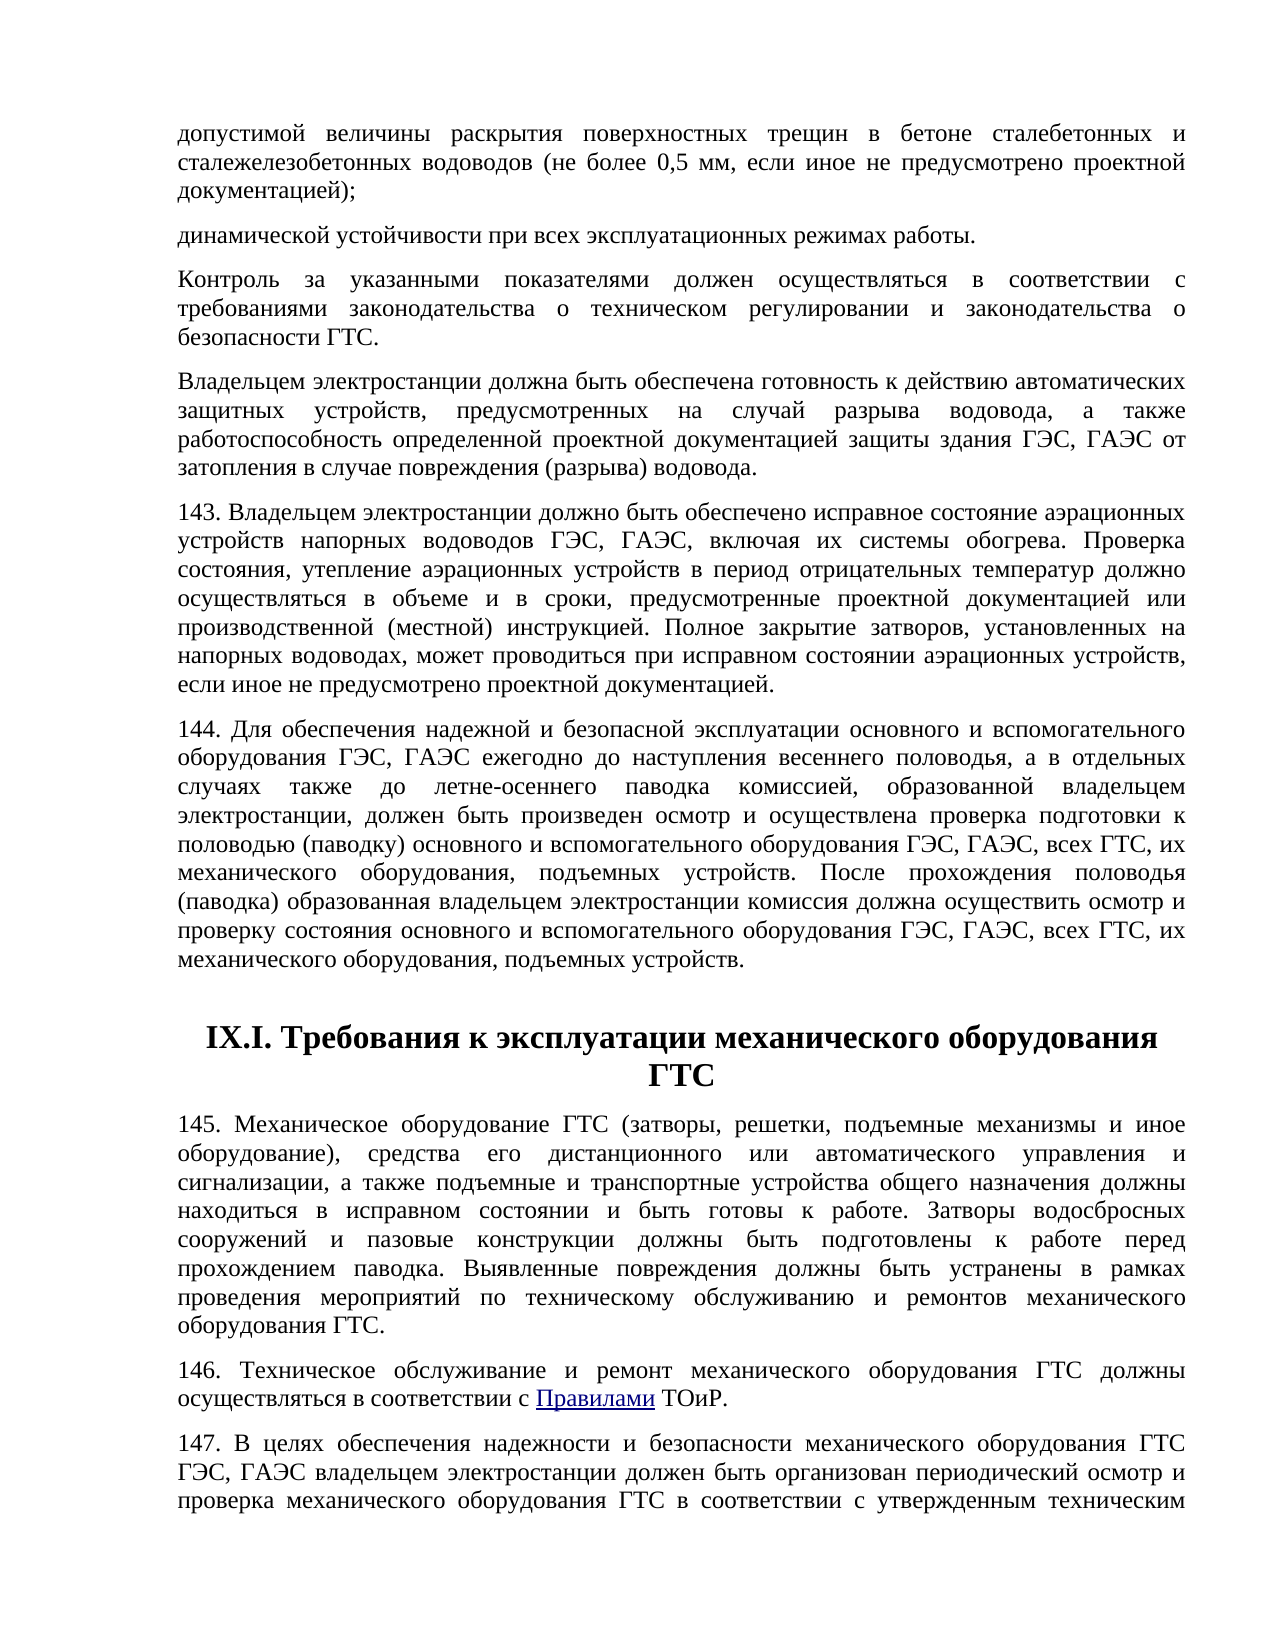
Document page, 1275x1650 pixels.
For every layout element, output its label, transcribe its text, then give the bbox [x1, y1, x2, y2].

text IX.I. Требования к эксплуатации механического оборудования ГТС [177, 1017, 1186, 1093]
text Контроль за указанными показателями должен осуществляться в соответствии с требованиями законодательства о техническом регулировании и законодательства о безопасности ГТС. [177, 264, 1186, 351]
text динамической устойчивости при всех эксплуатационных режимах работы. [177, 220, 1186, 249]
text Владельцем электростанции должна быть обеспечена готовность к действию автоматических защитных устройств, предусмотренных на случай разрыва водовода, а также работоспособность определенной проектной документацией защиты здания ГЭС, ГАЭС от затопления в случае повреждения (разрыва) водовода. [177, 366, 1186, 481]
text 144. Для обеспечения надежной и безопасной эксплуатации основного и вспомогательного оборудования ГЭС, ГАЭС ежегодно до наступления весеннего половодья, а в отдельных случаях также до летне-осеннего паводка комиссией, образованной владельцем электростанции, должен быть произведен осмотр и осуществлена проверка подготовки к половодью (паводку) основного и вспомогательного оборудования ГЭС, ГАЭС, всех ГТС, их механического оборудования, подъемных устройств. После прохождения половодья (паводка) образованная владельцем электростанции комиссия должна осуществить осмотр и проверку состояния основного и вспомогательного оборудования ГЭС, ГАЭС, всех ГТС, их механического оборудования, подъемных устройств. [177, 714, 1186, 972]
text 147. В целях обеспечения надежности и безопасности механического оборудования ГТС ГЭС, ГАЭС владельцем электростанции должен быть организован периодический осмотр и проверка механического оборудования ГТС в соответствии с утвержденным техническим [177, 1428, 1186, 1514]
text допустимой величины раскрытия поверхностных трещин в бетоне сталебетонных и сталежелезобетонных водоводов (не более 0,5 мм, если иное не предусмотрено проектной документацией); [177, 118, 1186, 204]
text 143. Владельцем электростанции должно быть обеспечено исправное состояние аэрационных устройств напорных водоводов ГЭС, ГАЭС, включая их системы обогрева. Проверка состояния, утепление аэрационных устройств в период отрицательных температур должно осуществляться в объеме и в сроки, предусмотренные проектной документацией или производственной (местной) инструкцией. Полное закрытие затворов, установленных на напорных водоводах, может проводиться при исправном состоянии аэрационных устройств, если иное не предусмотрено проектной документацией. [177, 497, 1186, 698]
text 146. Техническое обслуживание и ремонт механического оборудования ГТС должны осуществляться в соответствии с Правилами ТОиР. [177, 1355, 1186, 1412]
text 145. Механическое оборудование ГТС (затворы, решетки, подъемные механизмы и иное оборудование), средства его дистанционного или автоматического управления и сигнализации, а также подъемные и транспортные устройства общего назначения должны находиться в исправном состоянии и быть готовы к работе. Затворы водосбросных сооружений и пазовые конструкции должны быть подготовлены к работе перед прохождением паводка. Выявленные повреждения должны быть устранены в рамках проведения мероприятий по техническому обслуживанию и ремонтов механического оборудования ГТС. [177, 1109, 1186, 1339]
